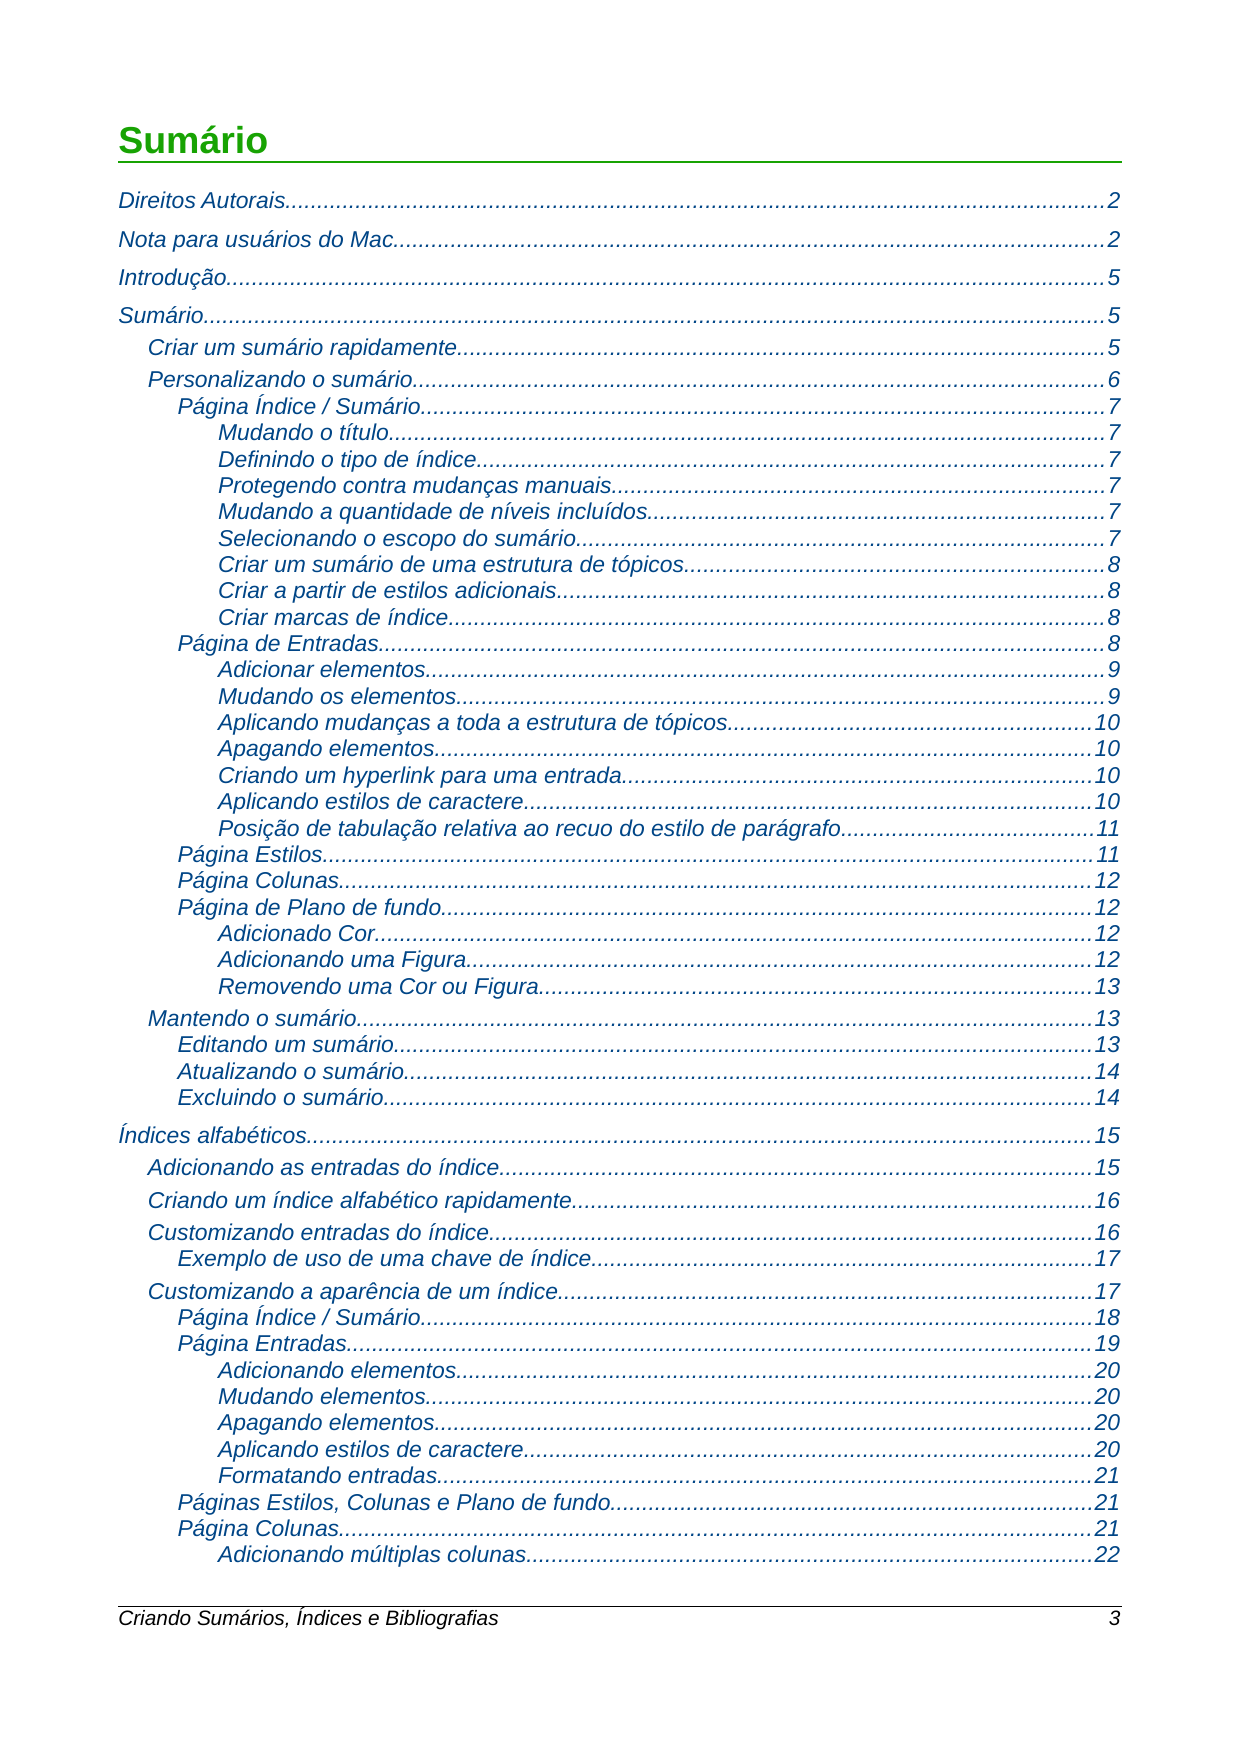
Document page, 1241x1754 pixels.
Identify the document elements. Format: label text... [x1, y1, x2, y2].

text Página de Plano de fundo 12 [177, 893, 1122, 920]
text Adicionando uma Figura 12 [218, 946, 1122, 973]
text Aplicando mudanças a toda a estrutura de tópicos 10 [218, 709, 1122, 735]
text Removendo uma Cor ou Figura 13 [218, 973, 1122, 999]
text Adicionando as entradas do índice 15 [148, 1154, 1122, 1181]
text Apagando elementos 20 [218, 1409, 1122, 1436]
text Página Índice / Sumário 7 [177, 393, 1122, 419]
text Sumário 5 [118, 302, 1122, 328]
text Adicionado Cor 12 [218, 920, 1122, 946]
text Adicionando múltiplas colunas 22 [218, 1541, 1122, 1567]
text Página Entradas 19 [177, 1330, 1122, 1357]
text Criar um sumário de uma estrutura de tópicos 8 [218, 551, 1122, 577]
text Criar a partir de estilos adicionais 8 [218, 577, 1122, 604]
text Introdução 5 [118, 264, 1122, 290]
text Adicionando elementos 20 [218, 1357, 1122, 1383]
text Formatando entradas 21 [218, 1462, 1122, 1488]
text Apagando elementos 10 [218, 735, 1122, 762]
text Página de Entradas 8 [177, 630, 1122, 656]
text Excluindo o sumário 14 [177, 1084, 1122, 1110]
text Adicionar elementos 9 [218, 656, 1122, 683]
text Editando um sumário 13 [177, 1031, 1122, 1058]
text Nota para usuários do Mac 2 [118, 226, 1122, 252]
text Página Índice / Sumário 18 [177, 1304, 1122, 1330]
text Página Colunas 12 [177, 867, 1122, 893]
text Índices alfabéticos 15 [118, 1122, 1122, 1148]
text Mudando a quantidade de níveis incluídos 7 [218, 498, 1122, 524]
text Protegendo contra mudanças manuais 7 [218, 472, 1122, 498]
text Criando um hyperlink para uma entrada 10 [218, 762, 1122, 788]
text Selecionando o escopo do sumário 7 [218, 524, 1122, 551]
text Customizando entradas do índice 16 [148, 1219, 1122, 1245]
text Personalizando o sumário 6 [148, 366, 1122, 393]
text Mudando os elementos 9 [218, 683, 1122, 709]
text Página Colunas 21 [177, 1515, 1122, 1541]
text Criar um sumário rapidamente 5 [148, 334, 1122, 361]
text Exemplo de uso de uma chave de índice 17 [177, 1245, 1122, 1272]
text Página Estilos 11 [177, 841, 1122, 867]
text Mantendo o sumário 13 [148, 1005, 1122, 1031]
text Páginas Estilos, Colunas e Plano de fundo 21 [177, 1488, 1122, 1515]
text Posição de tabulação relativa ao recuo do estilo de parágrafo 11 [218, 814, 1122, 841]
text Aplicando estilos de caractere 20 [218, 1436, 1122, 1462]
text Customizando a aparência de um índice 17 [148, 1278, 1122, 1304]
text Direitos Autorais 2 [118, 187, 1122, 214]
text Aplicando estilos de caractere 10 [218, 788, 1122, 814]
text Criando um índice alfabético rapidamente 16 [148, 1187, 1122, 1213]
text Mudando o título 7 [218, 419, 1122, 446]
text Sumário [118, 118, 1122, 161]
text Atualizando o sumário 14 [177, 1058, 1122, 1084]
text Mudando elementos 20 [218, 1383, 1122, 1409]
text Definindo o tipo de índice 7 [218, 446, 1122, 472]
text Criar marcas de índice 8 [218, 604, 1122, 630]
